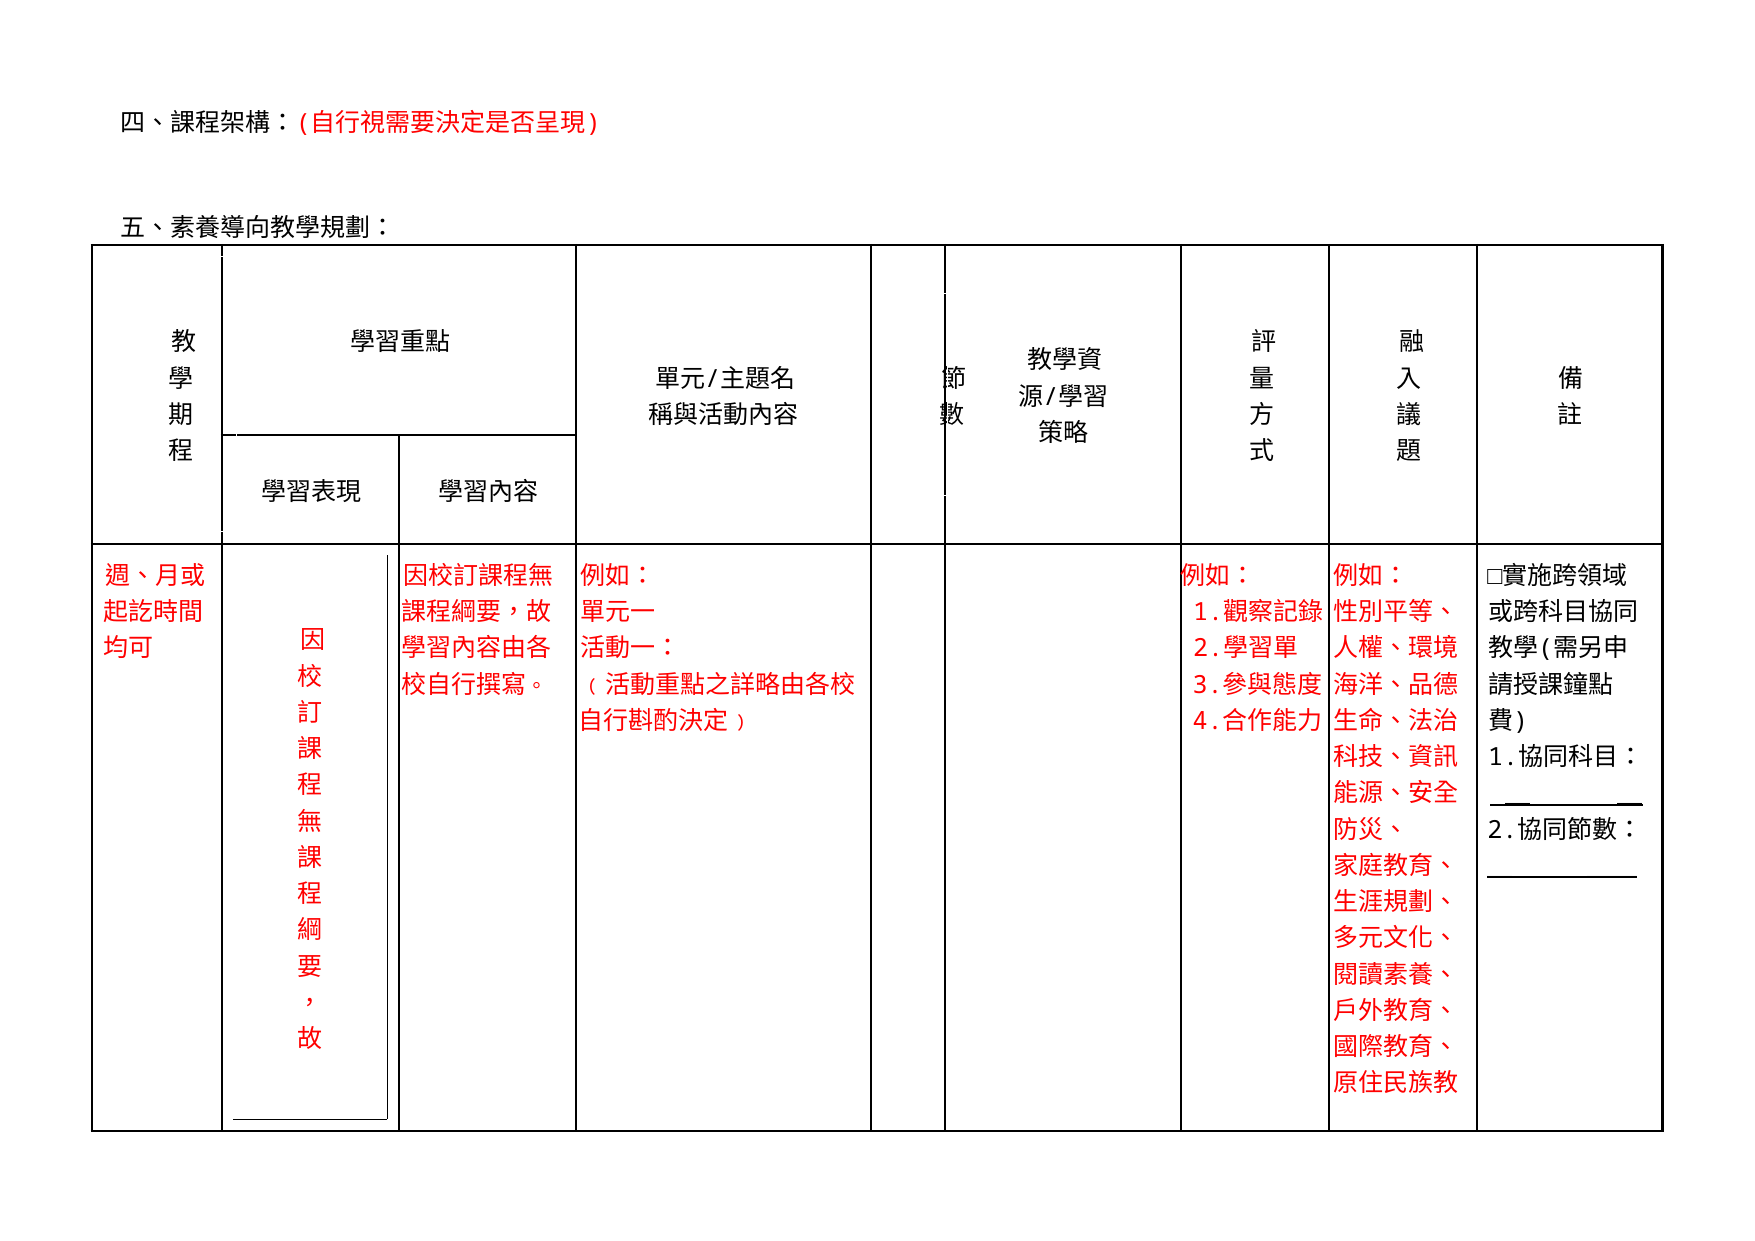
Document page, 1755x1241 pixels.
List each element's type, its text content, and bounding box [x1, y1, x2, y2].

table_header 教學資源/學習策略 [946, 496, 1180, 543]
text 四、課程架構：(自行視需要決定是否呈現) [118, 102, 1636, 138]
text 五、素養導向教學規劃： [118, 207, 1636, 244]
table_header 教學期程 [93, 246, 221, 543]
table_header 評量方式 [1182, 246, 1328, 543]
table_cell [946, 545, 1180, 1130]
table_header 教學資源/學習策略 [948, 294, 1006, 495]
table_cell 例如： 1.觀察記錄 2.學習單 3.參與態度 4.合作能力 [1182, 545, 1328, 1130]
table_header 教學資源/學習策略 [946, 246, 1180, 513]
table_cell 例如： 性別平等、 人權、環境 海洋、品德 生命、法治 科技、資訊 能源、安全 防災、 家庭教育、 生涯規劃、 多元文化、 閱讀素養、 戶外教育、 國際教育、 原住民族教 [1330, 545, 1476, 1130]
table_cell 學習表現 [223, 436, 398, 543]
table_cell 週、月或起訖時間均可 [93, 545, 221, 1130]
table_header 節數 [872, 246, 944, 543]
table_cell [872, 545, 944, 1130]
table_header 融入議題 [1330, 246, 1476, 543]
table_header 學習重點 [223, 246, 575, 434]
table_cell 學習內容 [400, 436, 575, 543]
table_header 教學資源/學習策略 [948, 275, 1178, 513]
table_cell 例如： 單元一 活動一： ﹙活動重點之詳略由各校自行斟酌決定﹚ [577, 545, 870, 1130]
table_header 備註 [1478, 246, 1661, 543]
table_cell □實施跨領域或跨科目協同教學(需另申請授課鐘點費) 1.協同科目： ＿ ＿ 2.協同節數： ＿ ＿＿ [1478, 545, 1661, 1130]
table_header 節數 [874, 294, 944, 495]
table_cell 因校訂課程無課程綱要，故 [223, 545, 398, 1130]
table_header 單元/主題名稱與活動內容 [577, 246, 870, 543]
table_cell 因校訂課程無課程綱要，故學習內容由各校自行撰寫。 [400, 545, 575, 1130]
